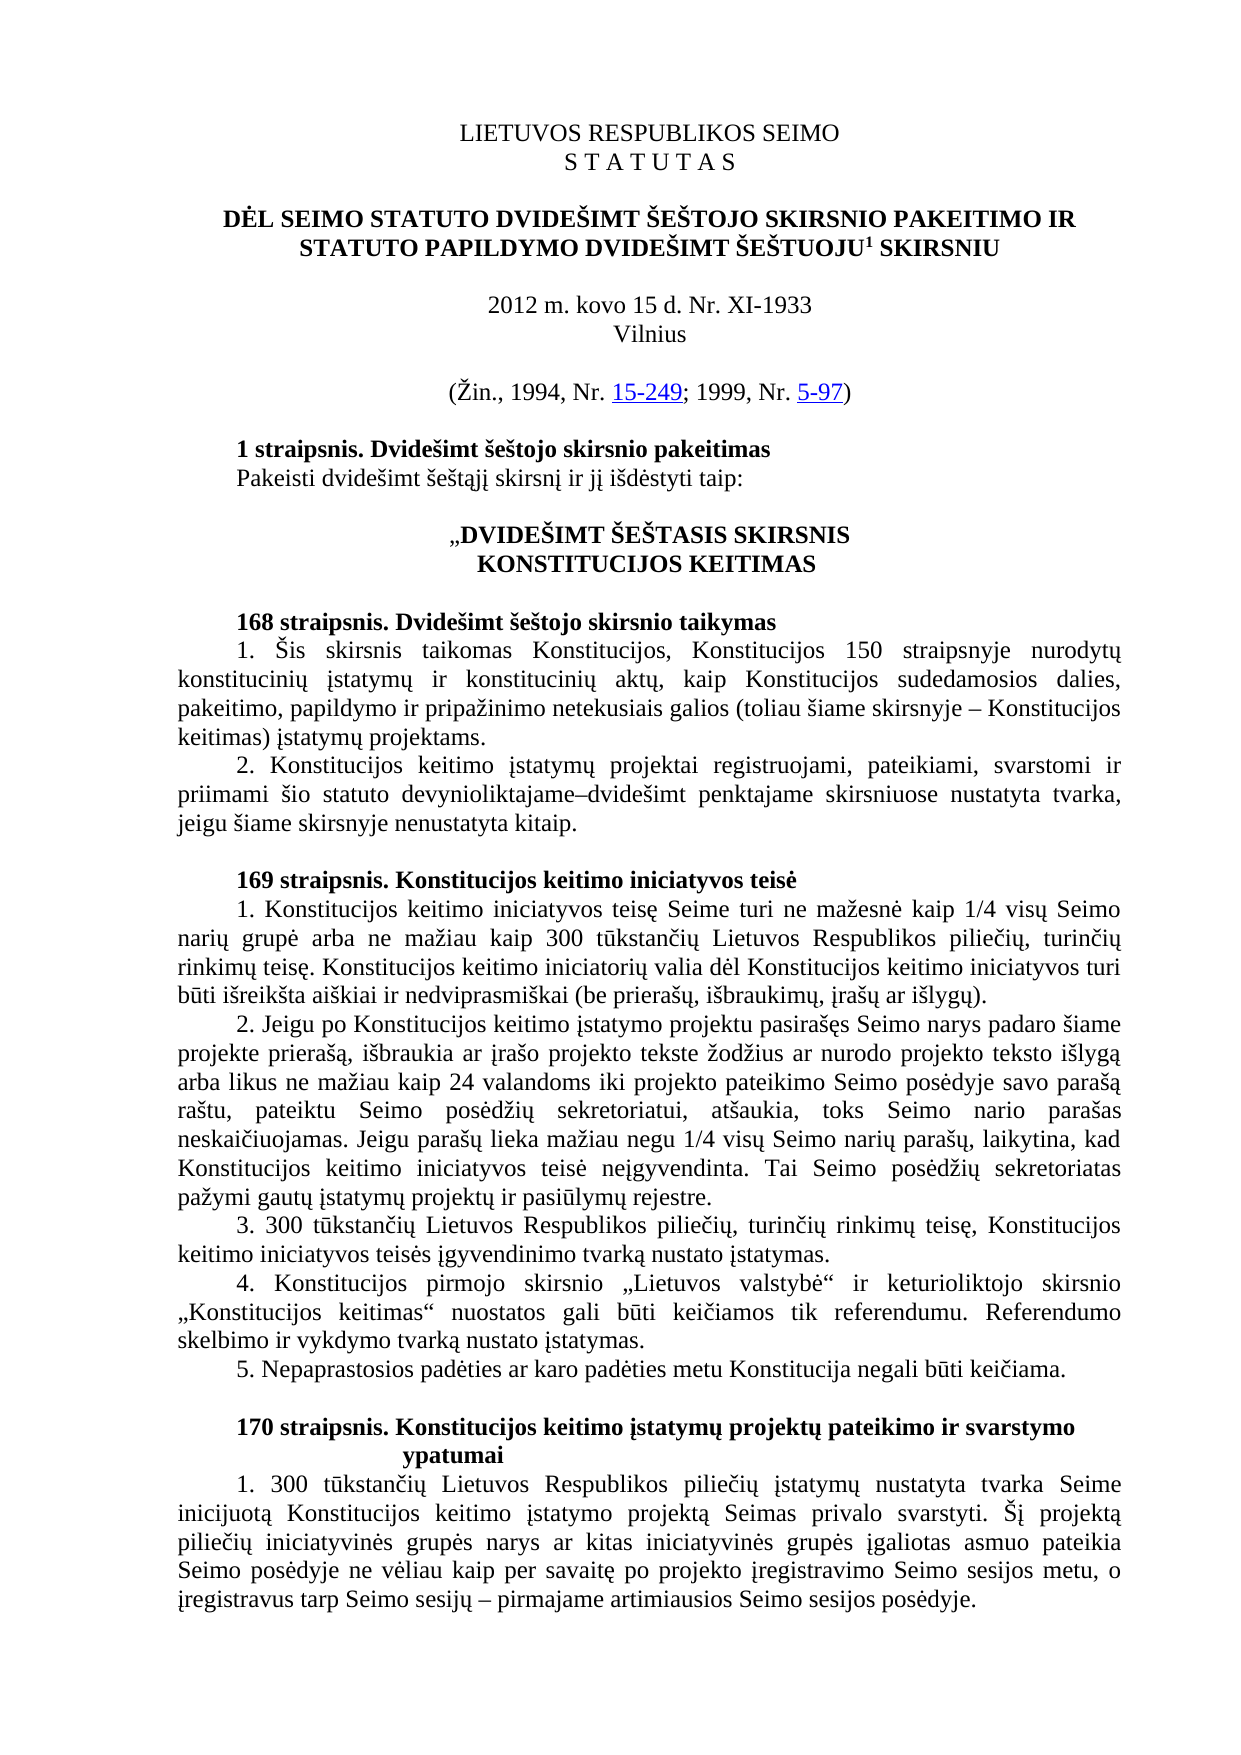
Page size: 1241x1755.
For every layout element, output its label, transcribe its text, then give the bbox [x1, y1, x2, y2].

text 4. Konstitucijos pirmojo skirsnio „Lietuvos valstybė“ ir keturioliktojo skirsnio „Konstitucijos keitimas“ nuostatos gali būti keičiamos tik referendumu. Referendumo skelbimo ir vykdymo tvarką nustato įstatymas. [177, 1268, 1122, 1354]
text 1 straipsnis. Dvidešimt šeštojo skirsnio pakeitimas [177, 434, 1122, 463]
text 2012 m. kovo 15 d. Nr. XI-1933 [177, 291, 1122, 319]
text 170 straipsnis. Konstitucijos keitimo įstatymų projektų pateikimo ir svarstymo ypatumai [236, 1412, 1122, 1469]
text 169 straipsnis. Konstitucijos keitimo iniciatyvos teisė [177, 866, 1122, 894]
text 3. 300 tūkstančių Lietuvos Respublikos piliečių, turinčių rinkimų teisę, Konstitucijos keitimo iniciatyvos teisės įgyvendinimo tvarką nustato įstatymas. [177, 1211, 1122, 1268]
text „DVIDEŠIMT ŠEŠTASIS SKIRSNIS [177, 521, 1122, 549]
text KONSTITUCIJOS KEITIMAS [177, 549, 1122, 578]
text 168 straipsnis. Dvidešimt šeštojo skirsnio taikymas [177, 607, 1122, 636]
text LIETUVOS RESPUBLIKOS SEIMO [177, 118, 1122, 147]
text Vilnius [177, 319, 1122, 348]
text (Žin., 1994, Nr. 15-249; 1999, Nr. 5-97) [177, 377, 1122, 406]
text 2. Konstitucijos keitimo įstatymų projektai registruojami, pateikiami, svarstomi ir priimami šio statuto devynioliktajame–dvidešimt penktajame skirsniuose nustatyta tvarka, jeigu šiame skirsnyje nenustatyta kitaip. [177, 751, 1122, 837]
text 1. Šis skirsnis taikomas Konstitucijos, Konstitucijos 150 straipsnyje nurodytų konstitucinių įstatymų ir konstitucinių aktų, kaip Konstitucijos sudedamosios dalies, pakeitimo, papildymo ir pripažinimo netekusiais galios (toliau šiame skirsnyje – Konstitucijos keitimas) įstatymų projektams. [177, 636, 1122, 751]
text 2. Jeigu po Konstitucijos keitimo įstatymo projektu pasirašęs Seimo narys padaro šiame projekte prierašą, išbraukia ar įrašo projekto tekste žodžius ar nurodo projekto teksto išlygą arba likus ne mažiau kaip 24 valandoms iki projekto pateikimo Seimo posėdyje savo parašą raštu, pateiktu Seimo posėdžių sekretoriatui, atšaukia, toks Seimo nario parašas neskaičiuojamas. Jeigu parašų lieka mažiau negu 1/4 visų Seimo narių parašų, laikytina, kad Konstitucijos keitimo iniciatyvos teisė neįgyvendinta. Tai Seimo posėdžių sekretoriatas pažymi gautų įstatymų projektų ir pasiūlymų rejestre. [177, 1009, 1122, 1211]
text 1. Konstitucijos keitimo iniciatyvos teisę Seime turi ne mažesnė kaip 1/4 visų Seimo narių grupė arba ne mažiau kaip 300 tūkstančių Lietuvos Respublikos piliečių, turinčių rinkimų teisę. Konstitucijos keitimo iniciatorių valia dėl Konstitucijos keitimo iniciatyvos turi būti išreikšta aiškiai ir nedviprasmiškai (be prierašų, išbraukimų, įrašų ar išlygų). [177, 894, 1122, 1009]
text S T A T U T A S [177, 147, 1122, 176]
text DĖL SEIMO STATUTO DVIDEŠIMT ŠEŠTOJO SKIRSNIO PAKEITIMO IR STATUTO PAPILDYMO DVIDEŠIMT ŠEŠTUOJU1 SKIRSNIU [177, 204, 1122, 262]
text 1. 300 tūkstančių Lietuvos Respublikos piliečių įstatymų nustatyta tvarka Seime inicijuotą Konstitucijos keitimo įstatymo projektą Seimas privalo svarstyti. Šį projektą piliečių iniciatyvinės grupės narys ar kitas iniciatyvinės grupės įgaliotas asmuo pateikia Seimo posėdyje ne vėliau kaip per savaitę po projekto įregistravimo Seimo sesijos metu, o įregistravus tarp Seimo sesijų – pirmajame artimiausios Seimo sesijos posėdyje. [177, 1469, 1122, 1613]
text Pakeisti dvidešimt šeštąjį skirsnį ir jį išdėstyti taip: [177, 463, 1122, 492]
text 5. Nepaprastosios padėties ar karo padėties metu Konstitucija negali būti keičiama. [177, 1354, 1122, 1383]
